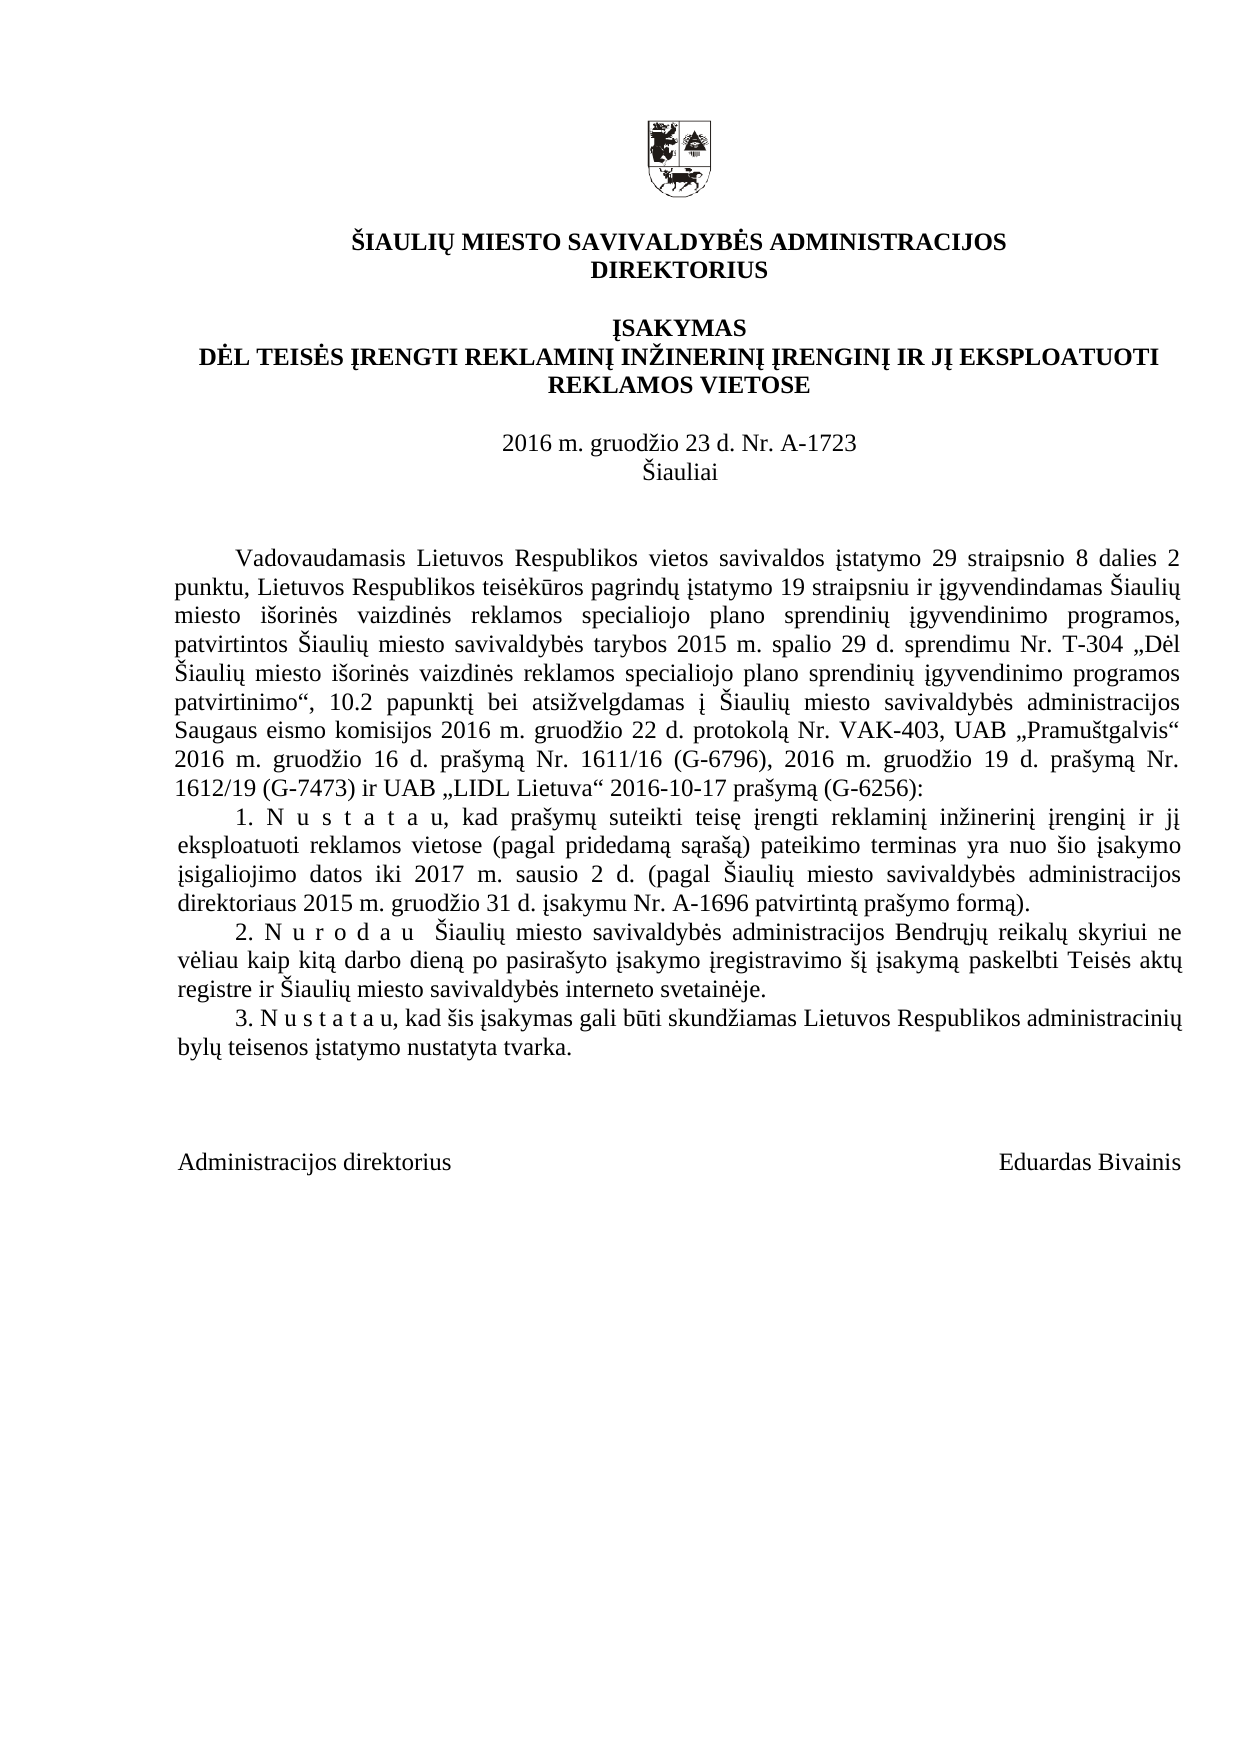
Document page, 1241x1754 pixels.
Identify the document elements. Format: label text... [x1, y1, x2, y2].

text ŠIAULIŲ MIESTO SAVIVALDYBĖS ADMINISTRACIJOS [177, 227, 1181, 256]
text 2. N u r o d a u Šiaulių miesto savivaldybės administracijos Bendrųjų reikalų skyriui ne vėliau kaip kitą darbo dieną po pasirašyto įsakymo įregistravimo šį įsakymą paskelbti Teisės aktų registre ir Šiaulių miesto savivaldybės interneto svetainėje. [177, 917, 1183, 1003]
text Šiauliai [174, 457, 1184, 486]
text 1. N u s t a t a u, kad prašymų suteikti teisę įrengti reklaminį inžinerinį įrenginį ir jį eksploatuoti reklamos vietose (pagal pridedamą sąrašą) pateikimo terminas yra nuo šio įsakymo įsigaliojimo datos iki 2017 m. sausio 2 d. (pagal Šiaulių miesto savivaldybės administracijos direktoriaus 2015 m. gruodžio 31 d. įsakymu Nr. A-1696 patvirtintą prašymo formą). [177, 802, 1183, 917]
text ĮSAKYMAS [177, 313, 1181, 342]
text Vadovaudamasis Lietuvos Respublikos vietos savivaldos įstatymo 29 straipsnio 8 dalies 2 punktu, Lietuvos Respublikos teisėkūros pagrindų įstatymo 19 straipsniu ir įgyvendindamas Šiaulių miesto išorinės vaizdinės reklamos specialiojo plano sprendinių įgyvendinimo programos, patvirtintos Šiaulių miesto savivaldybės tarybos 2015 m. spalio 29 d. sprendimu Nr. T-304 „Dėl Šiaulių miesto išorinės vaizdinės reklamos specialiojo plano sprendinių įgyvendinimo programos patvirtinimo“, 10.2 papunktį bei atsižvelgdamas į Šiaulių miesto savivaldybės administracijos Saugaus eismo komisijos 2016 m. gruodžio 22 d. protokolą Nr. VAK-403, UAB „Pramuštgalvis“ 2016 m. gruodžio 16 d. prašymą Nr. 1611/16 (G-6796), 2016 m. gruodžio 19 d. prašymą Nr. 1612/19 (G-7473) ir UAB „LIDL Lietuva“ 2016-10-17 prašymą (G-6256): [174, 543, 1181, 802]
text DĖL TEISĖS ĮRENGTI REKLAMINĮ INŽINERINĮ ĮRENGINĮ IR JĮ EKSPLOATUOTI REKLAMOS VIETOSE [177, 342, 1181, 399]
text 2016 m. gruodžio 23 d. Nr. A-1723 [177, 428, 1181, 457]
text 3. N u s t a t a u, kad šis įsakymas gali būti skundžiamas Lietuvos Respublikos administracinių bylų teisenos įstatymo nustatyta tvarka. [177, 1003, 1183, 1061]
text Administracijos direktorius Eduardas Bivainis [177, 1147, 1181, 1176]
text DIREKTORIUS [177, 256, 1181, 284]
